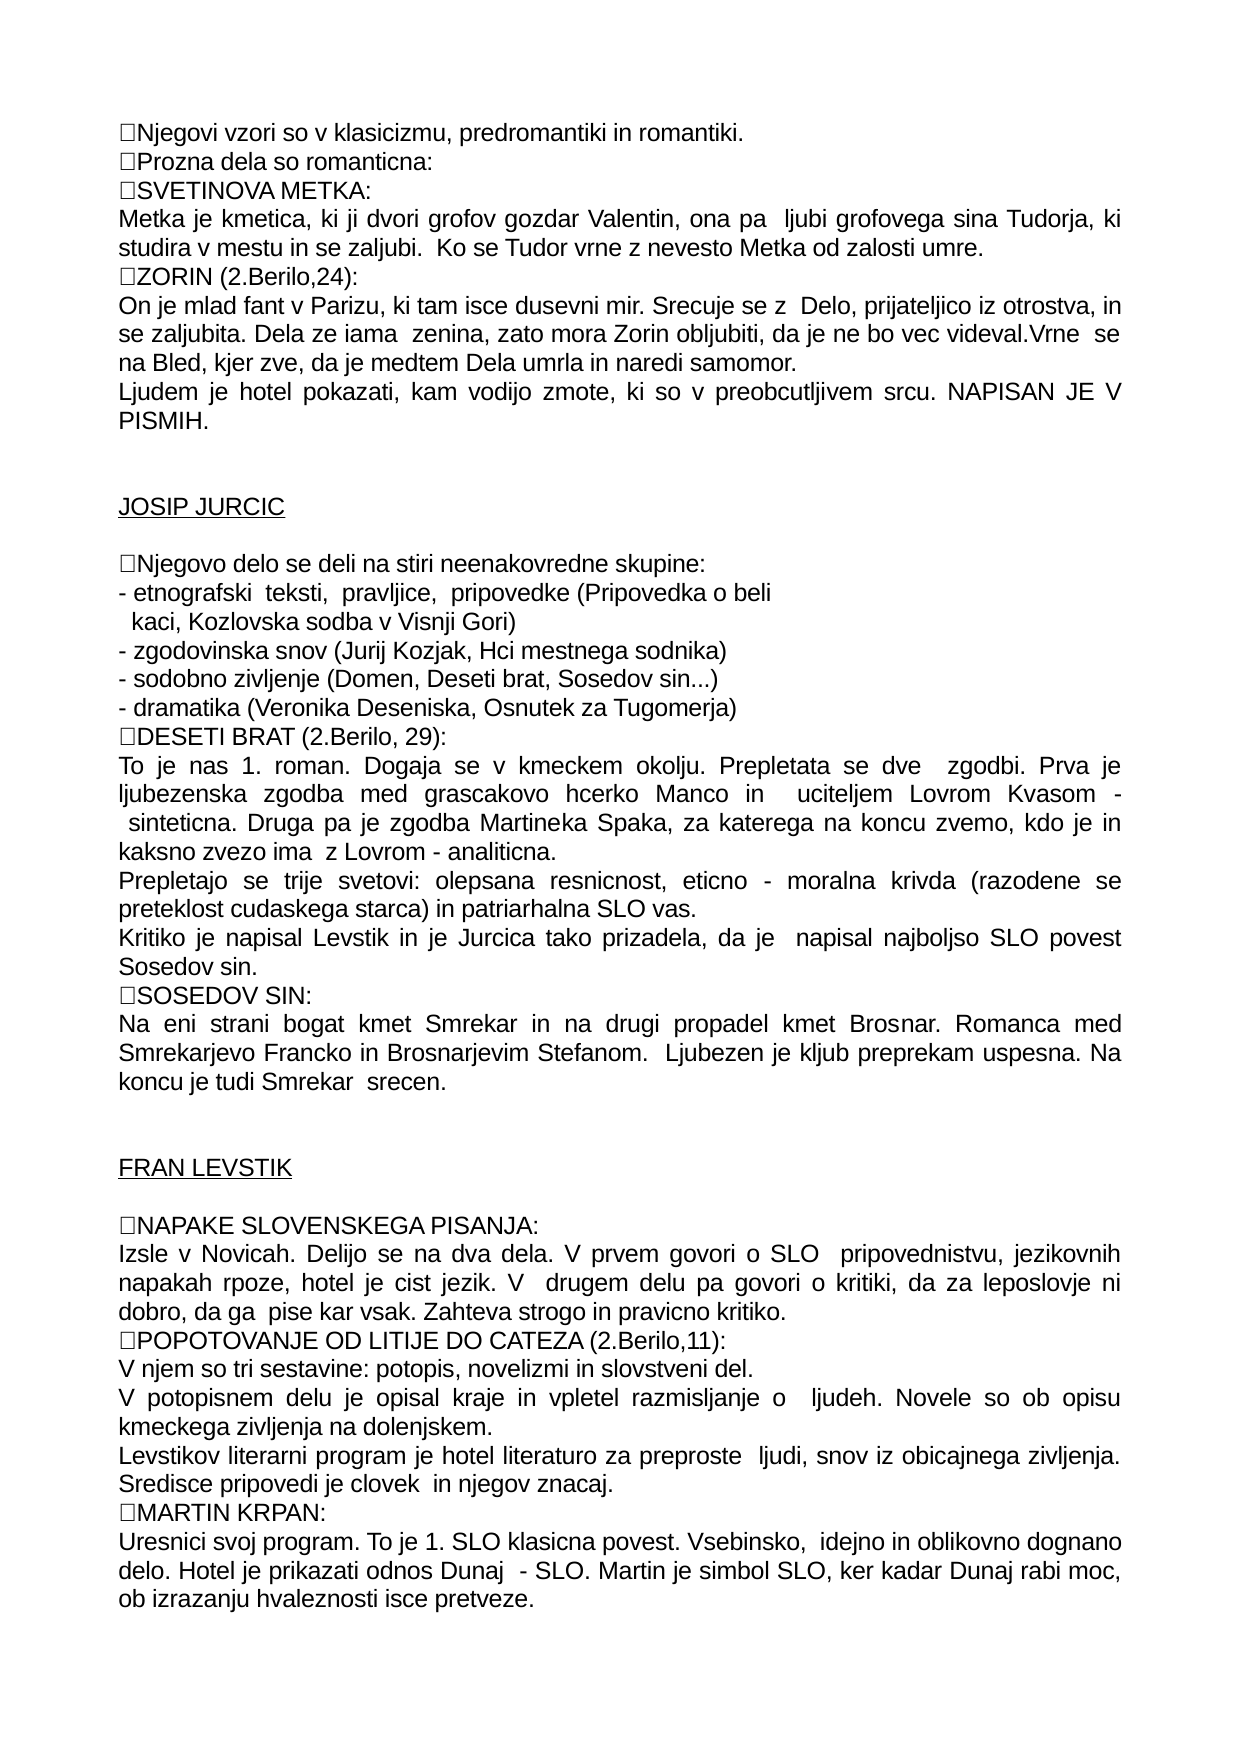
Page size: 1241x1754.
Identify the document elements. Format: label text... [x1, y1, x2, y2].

text To je nas 1. roman. Dogaja se v kmeckem okolju. Prepletata se dve zgodbi. Prva je ljubezenska zgodba med grascakovo hcerko Manco in uciteljem Lovrom Kvasom ‑ sinteticna. Druga pa je zgodba Martine­ka Spaka, za katerega na koncu zvemo, kdo je in kaksno zvezo ima z Lovrom ‑ analiticna. [118, 751, 1122, 866]
text kaci, Kozlovska sodba v Visnji Gori) [118, 607, 1122, 636]
text JOSIP JURCIC [118, 492, 1122, 521]
text ZORIN (2.Berilo,24): [118, 262, 1122, 291]
text Na eni strani bogat kmet Smrekar in na drugi propadel kmet Bros­nar. Romanca med Smrekarjevo Francko in Brosnarjevim Stefanom. Ljubezen je kljub preprekam uspesna. Na koncu je tudi Smrekar srecen. [118, 1009, 1122, 1096]
text ‑ zgodovinska snov (Jurij Kozjak, Hci mestnega sodnika) [118, 636, 1122, 664]
text ‑ etnografski teksti, pravljice, pripovedke (Pripovedka o beli [118, 578, 1122, 607]
text ‑ dramatika (Veronika Deseniska, Osnutek za Tugomerja) [118, 693, 1122, 722]
text DESETI BRAT (2.Berilo, 29): [118, 722, 1122, 751]
text Izsle v Novicah. Delijo se na dva dela. V prvem govori o SLO pripovednistvu, jezikovnih napakah rpoze, hotel je cist jezik. V drugem delu pa govori o kritiki, da za leposlovje ni dobro, da ga pise kar vsak. Zahteva strogo in pravicno kritiko. [118, 1239, 1122, 1326]
text On je mlad fant v Parizu, ki tam isce dusevni mir. Srecuje se z Delo, prijateljico iz otrostva, in se zaljubita. Dela ze iama zenina, zato mora Zorin obljubiti, da je ne bo vec videval.Vrne se na Bled, kjer zve, da je medtem Dela umrla in naredi samomor. [118, 291, 1122, 377]
text ‑ sodobno zivljenje (Domen, Deseti brat, Sosedov sin...) [118, 664, 1122, 693]
text MARTIN KRPAN: [118, 1498, 1122, 1527]
text FRAN LEVSTIK [118, 1153, 1122, 1182]
text Prozna dela so romanticna: [118, 147, 1122, 176]
text POPOTOVANJE OD LITIJE DO CATEZA (2.Berilo,11): [118, 1326, 1122, 1354]
text Njegovi vzori so v klasicizmu, predromantiki in romantiki. [118, 118, 1122, 147]
text Uresnici svoj program. To je 1. SLO klasicna povest. Vsebinsko, idejno in oblikovno dognano delo. Hotel je prikazati odnos Dunaj ‑ SLO. Martin je simbol SLO, ker kadar Dunaj rabi moc, ob izra­zanju hvaleznosti isce pretveze. [118, 1527, 1122, 1613]
text Levstikov literarni program je hotel literaturo za preproste ljudi, snov iz obicajnega zivljenja. Sredisce pripovedi je clovek in njegov znacaj. [118, 1441, 1122, 1498]
text Prepletajo se trije svetovi: olepsana resnicnost, eticno ‑ moral­na krivda (razodene se preteklost cudaskega starca) in patriar­halna SLO vas. [118, 866, 1122, 923]
text Njegovo delo se deli na stiri neenakovredne skupine: [118, 549, 1122, 578]
text V njem so tri sestavine: potopis, novelizmi in slovstveni del. [118, 1354, 1122, 1383]
text V potopisnem delu je opisal kraje in vpletel razmisljanje o ljudeh. Novele so ob opisu kmeckega zivljenja na dolenjskem. [118, 1383, 1122, 1441]
text NAPAKE SLOVENSKEGA PISANJA: [118, 1211, 1122, 1239]
text Metka je kmetica, ki ji dvori grofov gozdar Valentin, ona pa ljubi grofovega sina Tudorja, ki studira v mestu in se zaljubi. Ko se Tudor vrne z nevesto Metka od zalosti umre. [118, 204, 1122, 262]
text SOSEDOV SIN: [118, 981, 1122, 1009]
text SVETINOVA METKA: [118, 176, 1122, 204]
text Kritiko je napisal Levstik in je Jurcica tako prizadela, da je napisal najboljso SLO povest Sosedov sin. [118, 923, 1122, 981]
text Ljudem je hotel pokazati, kam vodijo zmote, ki so v preobcutlji­vem srcu. NAPISAN JE V PISMIH. [118, 377, 1122, 434]
